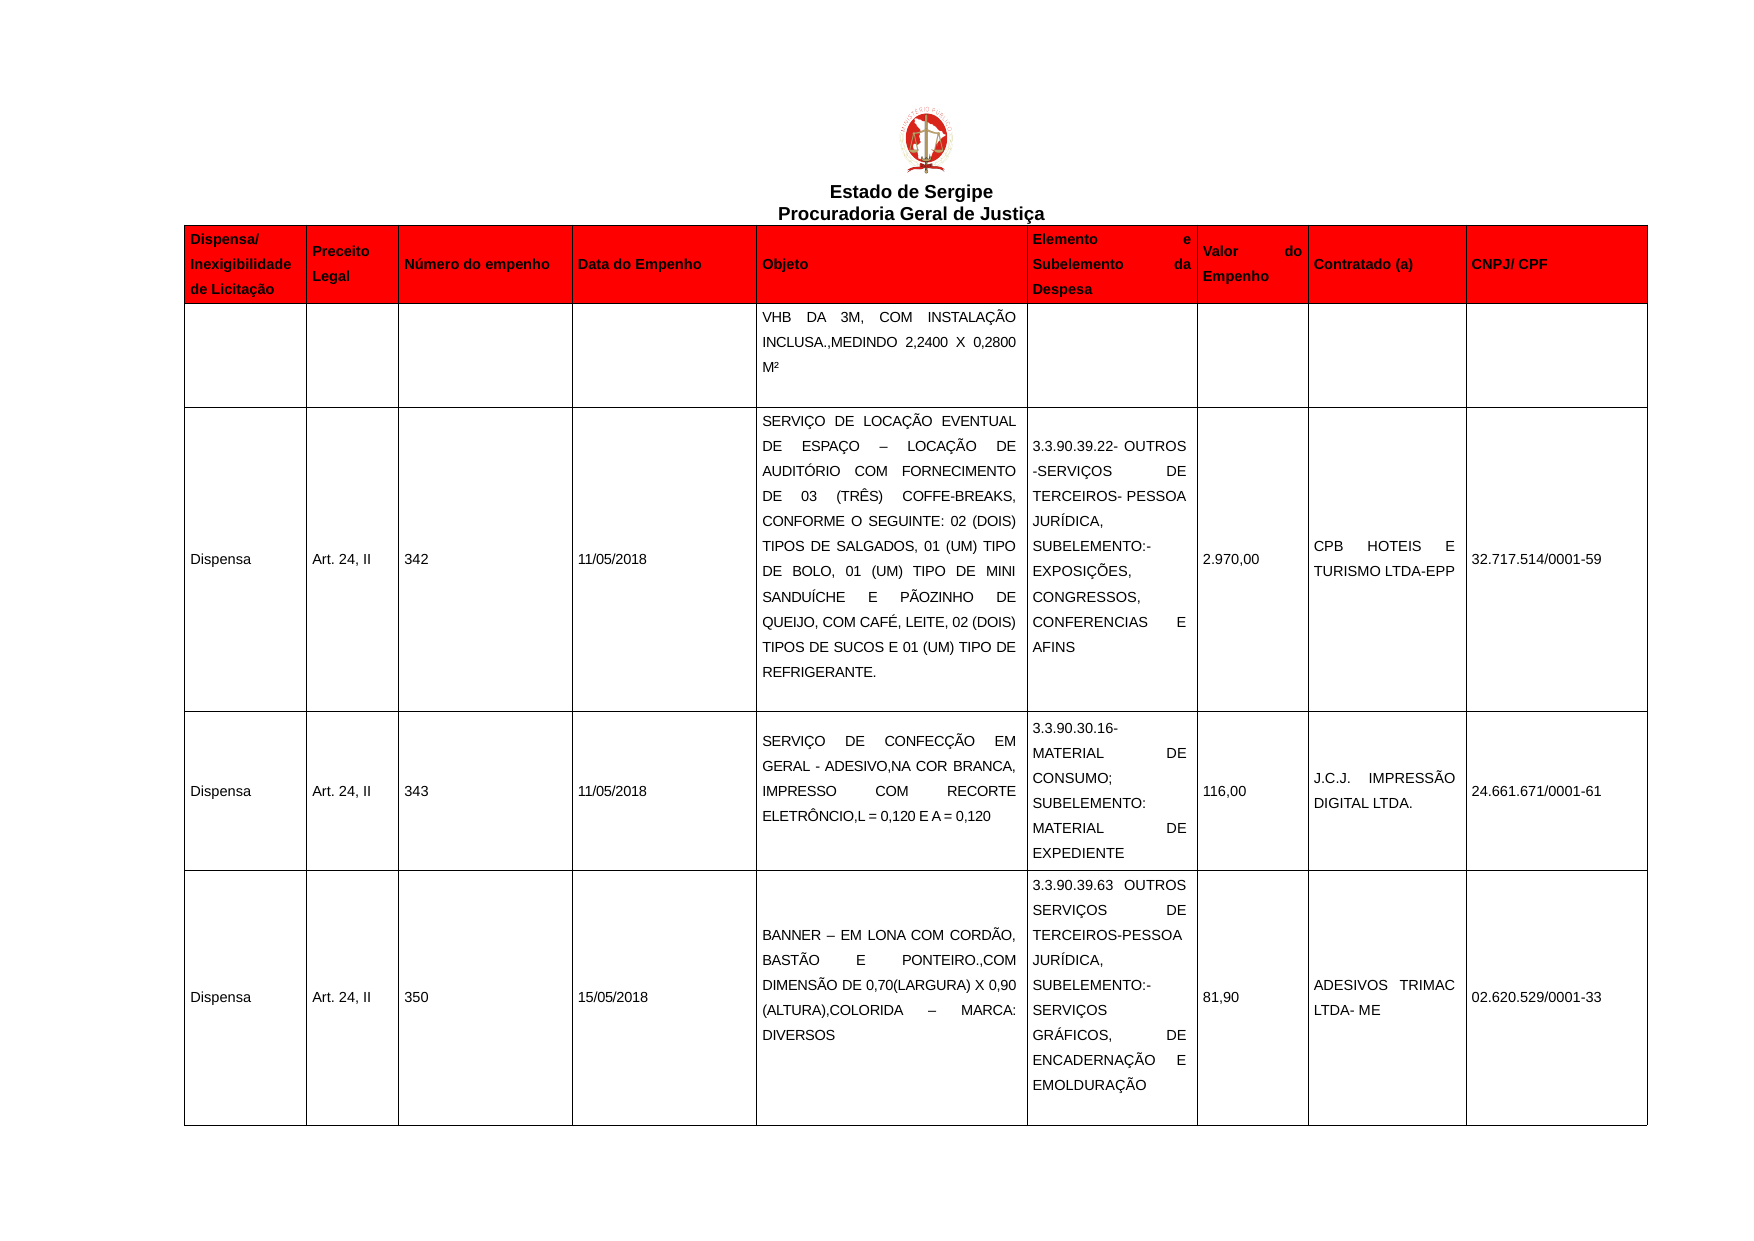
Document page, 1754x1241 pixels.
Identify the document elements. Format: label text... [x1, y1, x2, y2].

table_cell 11/05/2018 [573, 408, 756, 711]
table_cell 15/05/2018 [573, 871, 756, 1125]
table_cell [1028, 304, 1197, 407]
table_cell SERVIÇO DE LOCAÇÃO EVENTUAL DE ESPAÇO – LOCAÇÃO DE AUDITÓRIO COM FORNECIMENTO DE 03 (TRÊS) COFFE-BREAKS, CONFORME O SEGUINTE: 02 (DOIS) TIPOS DE SALGADOS, 01 (UM) TIPO DE BOLO, 01 (UM) TIPO DE MINI SANDUÍCHE E PÃOZINHO DE QUEIJO, COM CAFÉ, LEITE, 02 (DOIS) TIPOS DE SUCOS E 01 (UM) TIPO DE REFRIGERANTE. [757, 408, 1027, 711]
table_header Contratado (a) [1309, 226, 1466, 303]
table_cell [573, 304, 756, 407]
table_cell Dispensa [185, 712, 306, 870]
table_cell Dispensa [185, 408, 306, 711]
table_cell 32.717.514/0001-59 [1467, 408, 1647, 711]
table_cell Art. 24, II [307, 408, 398, 711]
table_cell Art. 24, II [307, 712, 398, 870]
table_header CNPJ/ CPF [1467, 226, 1647, 303]
table_cell Dispensa [185, 871, 306, 1125]
table_cell SERVIÇO DE CONFECÇÃO EM GERAL - ADESIVO,NA COR BRANCA, IMPRESSO COM RECORTE ELETRÔNCIO,L = 0,120 E A = 0,120 [757, 712, 1027, 870]
table_cell 3.3.90.39.63 OUTROS SERVIÇOS DE TERCEIROS-PESSOA JURÍDICA, SUBELEMENTO:-SERVIÇOS GRÁFICOS, DE ENCADERNAÇÃO E EMOLDURAÇÃO [1028, 871, 1197, 1125]
table_cell CPB HOTEIS E TURISMO LTDA-EPP [1309, 408, 1466, 711]
table_cell 116,00 [1198, 712, 1308, 870]
table_cell ADESIVOS TRIMAC LTDA- ME [1309, 871, 1466, 1125]
table_cell 350 [399, 871, 572, 1125]
table_cell Art. 24, II [307, 871, 398, 1125]
table_header Elemento e Subelemento da Despesa [1028, 226, 1197, 303]
table_cell 81,90 [1198, 871, 1308, 1125]
table_header Dispensa/Inexigibilidade de Licitação [185, 226, 306, 303]
table_header Data do Empenho [573, 226, 756, 303]
table_cell J.C.J. IMPRESSÃO DIGITAL LTDA. [1309, 712, 1466, 870]
table_cell [399, 304, 572, 407]
table_cell [1309, 304, 1466, 407]
table_header Valor do Empenho [1198, 226, 1308, 303]
table_cell 11/05/2018 [573, 712, 756, 870]
table_cell [185, 304, 306, 407]
table_header Preceito Legal [307, 226, 398, 303]
table_cell 3.3.90.39.22- OUTROS -SERVIÇOS DE TERCEIROS- PESSOA JURÍDICA, SUBELEMENTO:-EXPOSIÇÕES, CONGRESSOS, CONFERENCIAS E AFINS [1028, 408, 1197, 711]
table_cell 342 [399, 408, 572, 711]
table_cell [1467, 304, 1647, 407]
table_header Objeto [757, 226, 1027, 303]
table_cell [307, 304, 398, 407]
table_cell 3.3.90.30.16-MATERIAL DE CONSUMO; SUBELEMENTO: MATERIAL DE EXPEDIENTE [1028, 712, 1197, 870]
table_header Número do empenho [399, 226, 572, 303]
table_cell VHB DA 3M, COM INSTALAÇÃO INCLUSA.,MEDINDO 2,2400 X 0,2800 M² [757, 304, 1027, 407]
table_cell 2.970,00 [1198, 408, 1308, 711]
table_cell 24.661.671/0001-61 [1467, 712, 1647, 870]
table_cell 02.620.529/0001-33 [1467, 871, 1647, 1125]
table_cell [1198, 304, 1308, 407]
table_cell 343 [399, 712, 572, 870]
table_cell BANNER – EM LONA COM CORDÃO, BASTÃO E PONTEIRO.,COM DIMENSÃO DE 0,70(LARGURA) X 0,90 (ALTURA),COLORIDA – MARCA: DIVERSOS [757, 871, 1027, 1125]
